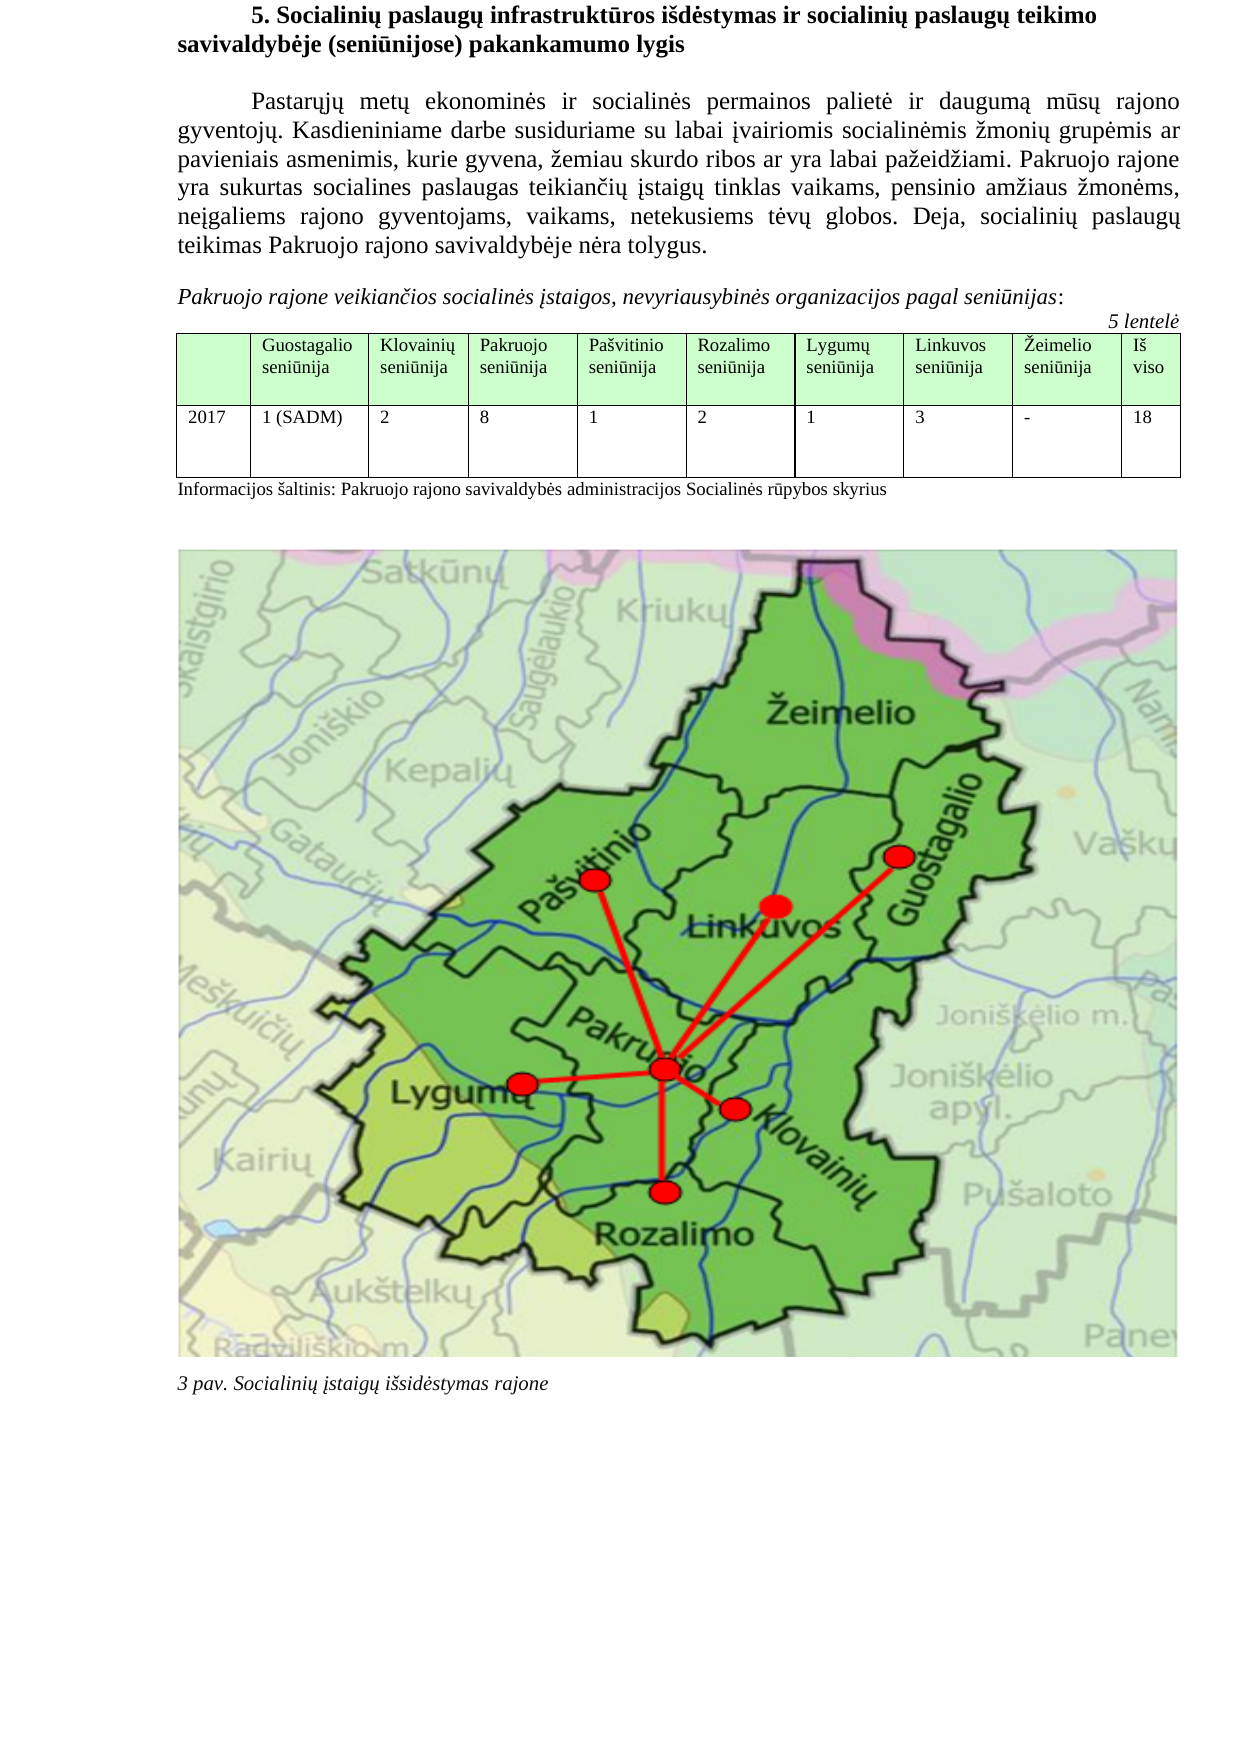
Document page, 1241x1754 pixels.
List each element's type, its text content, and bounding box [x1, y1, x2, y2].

table_cell 2 [369, 406, 468, 477]
table_cell 3 [904, 406, 1012, 477]
table_header Iš viso [1122, 334, 1180, 405]
table_cell 1 (SADM) [251, 406, 368, 477]
table_header Klovainių seniūnija [369, 334, 468, 405]
text 5. Socialinių paslaugų infrastruktūros išdėstymas ir socialinių paslaugų teikimo savivaldybėje (seniūnijose) pakankamumo lygis [177, 0, 1181, 57]
table_cell 8 [469, 406, 577, 477]
table_cell 18 [1122, 406, 1180, 477]
text Pakruojo rajone veikiančios socialinės įstaigos, nevyriausybinės organizacijos pagal seniūnijas: [177, 283, 1181, 309]
text 3 pav. Socialinių įstaigų išsidėstymas rajone [177, 1371, 1181, 1394]
table_header Pakruojo seniūnija [469, 334, 577, 405]
table_header Lygumų seniūnija [796, 334, 903, 405]
table_header Guostagalio seniūnija [251, 334, 368, 405]
table_header Rozalimo seniūnija [687, 334, 794, 405]
text Informacijos šaltinis: Pakruojo rajono savivaldybės administracijos Socialinės rūpybos skyrius [177, 478, 1181, 499]
table_header [177, 334, 250, 405]
table_cell 2 [687, 406, 794, 477]
table_cell 1 [796, 406, 903, 477]
table_header Žeimelio seniūnija [1013, 334, 1121, 405]
table_cell 2017 [177, 406, 250, 477]
table_cell - [1013, 406, 1121, 477]
table_header Linkuvos seniūnija [904, 334, 1012, 405]
text 5 lentelė [177, 309, 1181, 333]
text Pastarųjų metų ekonominės ir socialinės permainos palietė ir daugumą mūsų rajono gyventojų. Kasdieniniame darbe susiduriame su labai įvairiomis socialinėmis žmonių grupėmis ar pavieniais asmenimis, kurie gyvena, žemiau skurdo ribos ar yra labai pažeidžiami. Pakruojo rajone yra sukurtas socialines paslaugas teikiančių įstaigų tinklas vaikams, pensinio amžiaus žmonėms, neįgaliems rajono gyventojams, vaikams, netekusiems tėvų globos. Deja, socialinių paslaugų teikimas Pakruojo rajono savivaldybėje nėra tolygus. [177, 86, 1181, 259]
table_cell 1 [578, 406, 686, 477]
table_header Pašvitinio seniūnija [578, 334, 686, 405]
